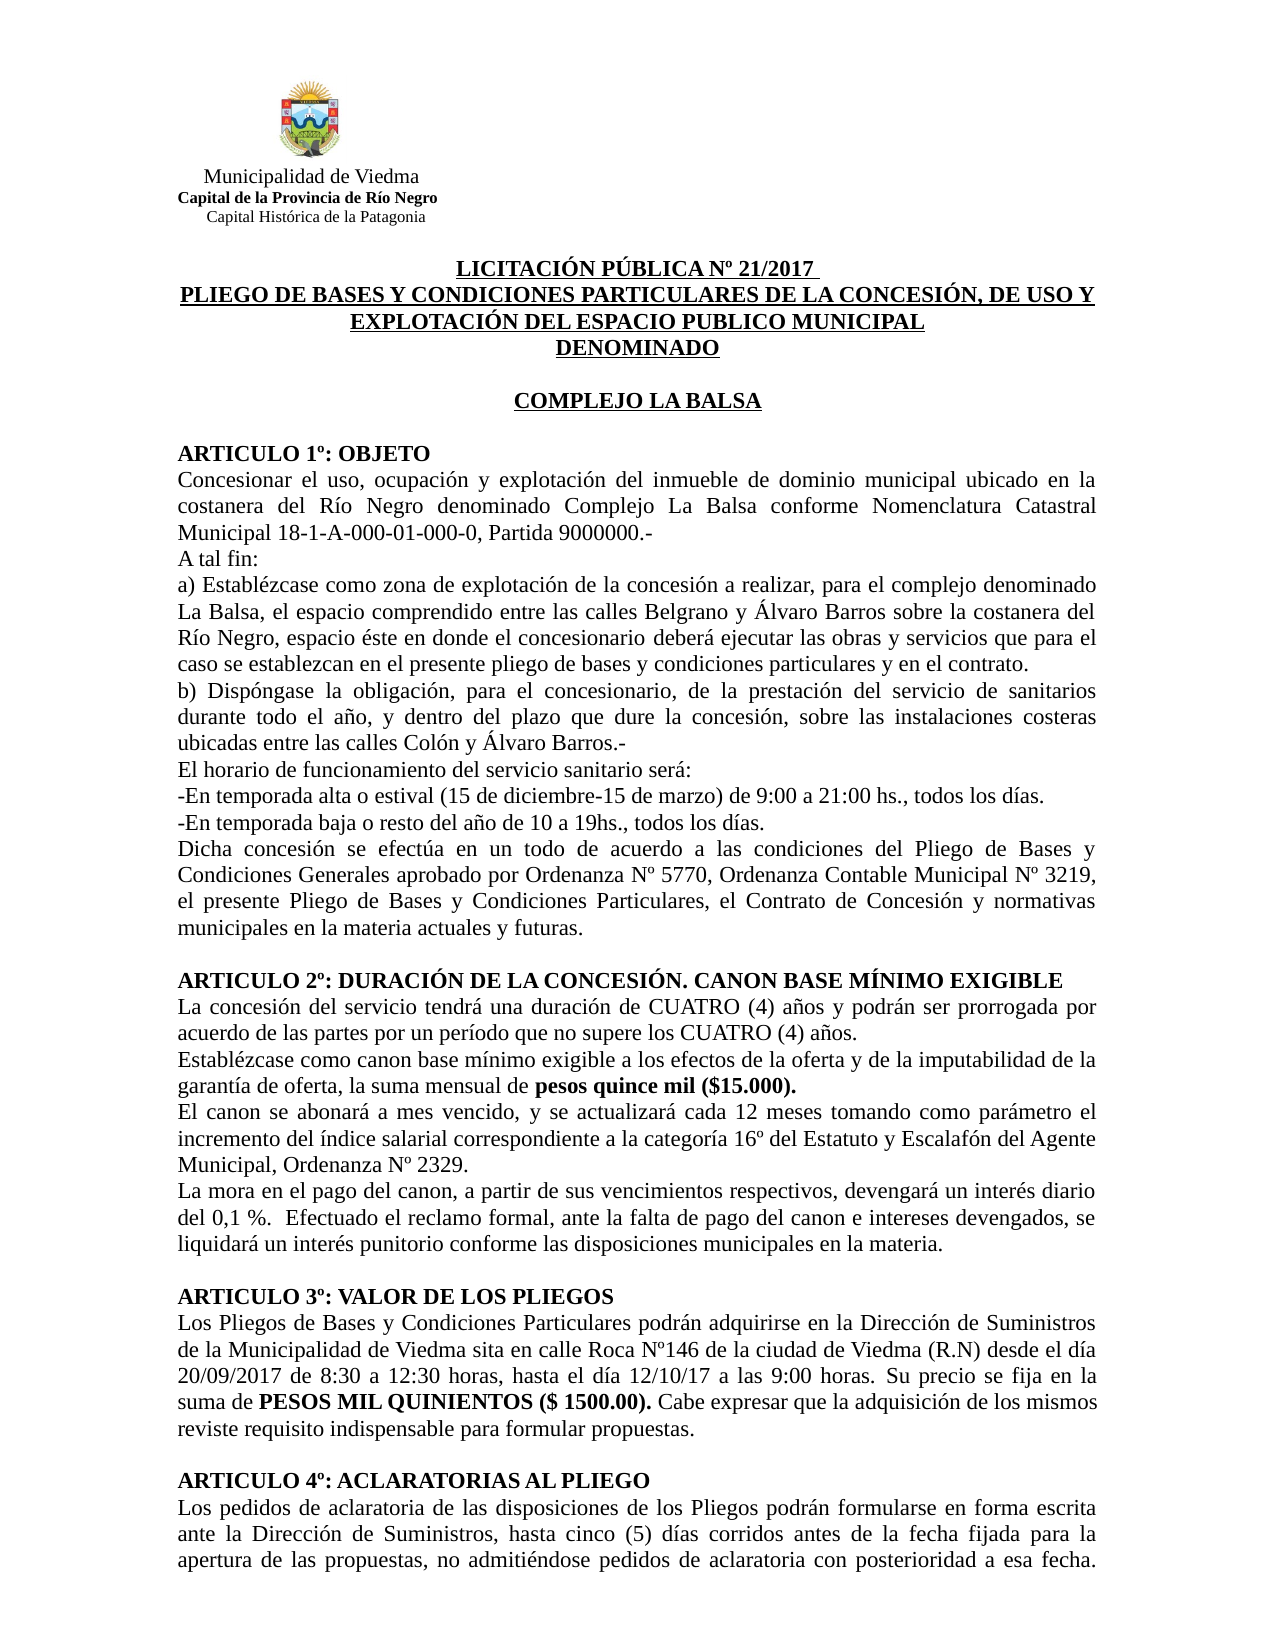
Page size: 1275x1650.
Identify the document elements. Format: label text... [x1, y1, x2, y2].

text El horario de funcionamiento del servicio sanitario será: [177, 756, 1098, 782]
text COMPLEJO LA BALSA [177, 387, 1098, 413]
text La mora en el pago del canon, a partir de sus vencimientos respectivos, devengará un interés diario del 0,1 %. Efectuado el reclamo formal, ante la falta de pago del canon e intereses devengados, se liquidará un interés punitorio conforme las disposiciones municipales en la materia. [177, 1177, 1098, 1257]
text ARTICULO 1º: OBJETO [177, 439, 1098, 466]
text Los Pliegos de Bases y Condiciones Particulares podrán adquirirse en la Dirección de Suministros de la Municipalidad de Viedma sita en calle Roca Nº146 de la ciudad de Viedma (R.N) desde el día 20/09/2017 de 8:30 a 12:30 horas, hasta el día 12/10/17 a las 9:00 horas. Su precio se fija en la suma de PESOS MIL QUINIENTOS ($ 1500.00). Cabe expresar que la adquisición de los mismos reviste requisito indispensable para formular propuestas. [177, 1309, 1098, 1441]
text La concesión del servicio tendrá una duración de CUATRO (4) años y podrán ser prorrogada por acuerdo de las partes por un período que no supere los CUATRO (4) años. [177, 993, 1098, 1046]
text -En temporada alta o estival (15 de diciembre-15 de marzo) de 9:00 a 21:00 hs., todos los días. [177, 782, 1098, 808]
text -En temporada baja o resto del año de 10 a 19hs., todos los días. [177, 808, 1098, 835]
text LICITACIÓN PÚBLICA Nº 21/2017 [177, 255, 1098, 281]
subtitle ARTICULO 3º: VALOR DE LOS PLIEGOS [177, 1283, 1098, 1309]
subtitle ARTICULO 4º: ACLARATORIAS AL PLIEGO [177, 1467, 1098, 1494]
subtitle DENOMINADO [177, 334, 1098, 361]
text Concesionar el uso, ocupación y explotación del inmueble de dominio municipal ubicado en la costanera del Río Negro denominado Complejo La Balsa conforme Nomenclatura Catastral Municipal 18-1-A-000-01-000-0, Partida 9000000.- [177, 466, 1098, 545]
text Los pedidos de aclaratoria de las disposiciones de los Pliegos podrán formularse en forma escrita ante la Dirección de Suministros, hasta cinco (5) días corridos antes de la fecha fijada para la apertura de las propuestas, no admitiéndose pedidos de aclaratoria con posterioridad a esa fecha. [177, 1494, 1098, 1573]
text a) Establézcase como zona de explotación de la concesión a realizar, para el complejo denominado La Balsa, el espacio comprendido entre las calles Belgrano y Álvaro Barros sobre la costanera del Río Negro, espacio éste en donde el concesionario deberá ejecutar las obras y servicios que para el caso se establezcan en el presente pliego de bases y condiciones particulares y en el contrato. [177, 571, 1098, 677]
text El canon se abonará a mes vencido, y se actualizará cada 12 meses tomando como parámetro el incremento del índice salarial correspondiente a la categoría 16º del Estatuto y Escalafón del Agente Municipal, Ordenanza Nº 2329. [177, 1098, 1098, 1177]
text Establézcase como canon base mínimo exigible a los efectos de la oferta y de la imputabilidad de la garantía de oferta, la suma mensual de pesos quince mil ($15.000). [177, 1046, 1098, 1098]
text b) Dispóngase la obligación, para el concesionario, de la prestación del servicio de sanitarios durante todo el año, y dentro del plazo que dure la concesión, sobre las instalaciones costeras ubicadas entre las calles Colón y Álvaro Barros.- [177, 677, 1098, 756]
text Dicha concesión se efectúa en un todo de acuerdo a las condiciones del Pliego de Bases y Condiciones Generales aprobado por Ordenanza Nº 5770, Ordenanza Contable Municipal Nº 3219, el presente Pliego de Bases y Condiciones Particulares, el Contrato de Concesión y normativas municipales en la materia actuales y futuras. [177, 835, 1098, 940]
text PLIEGO DE BASES Y CONDICIONES PARTICULARES DE LA CONCESIÓN, DE USO Y EXPLOTACIÓN DEL ESPACIO PUBLICO MUNICIPAL [177, 281, 1098, 334]
subtitle ARTICULO 2º: DURACIÓN DE LA CONCESIÓN. CANON BASE MÍNIMO EXIGIBLE [177, 967, 1098, 993]
text A tal fin: [177, 545, 1098, 571]
picture [271, 75, 348, 164]
